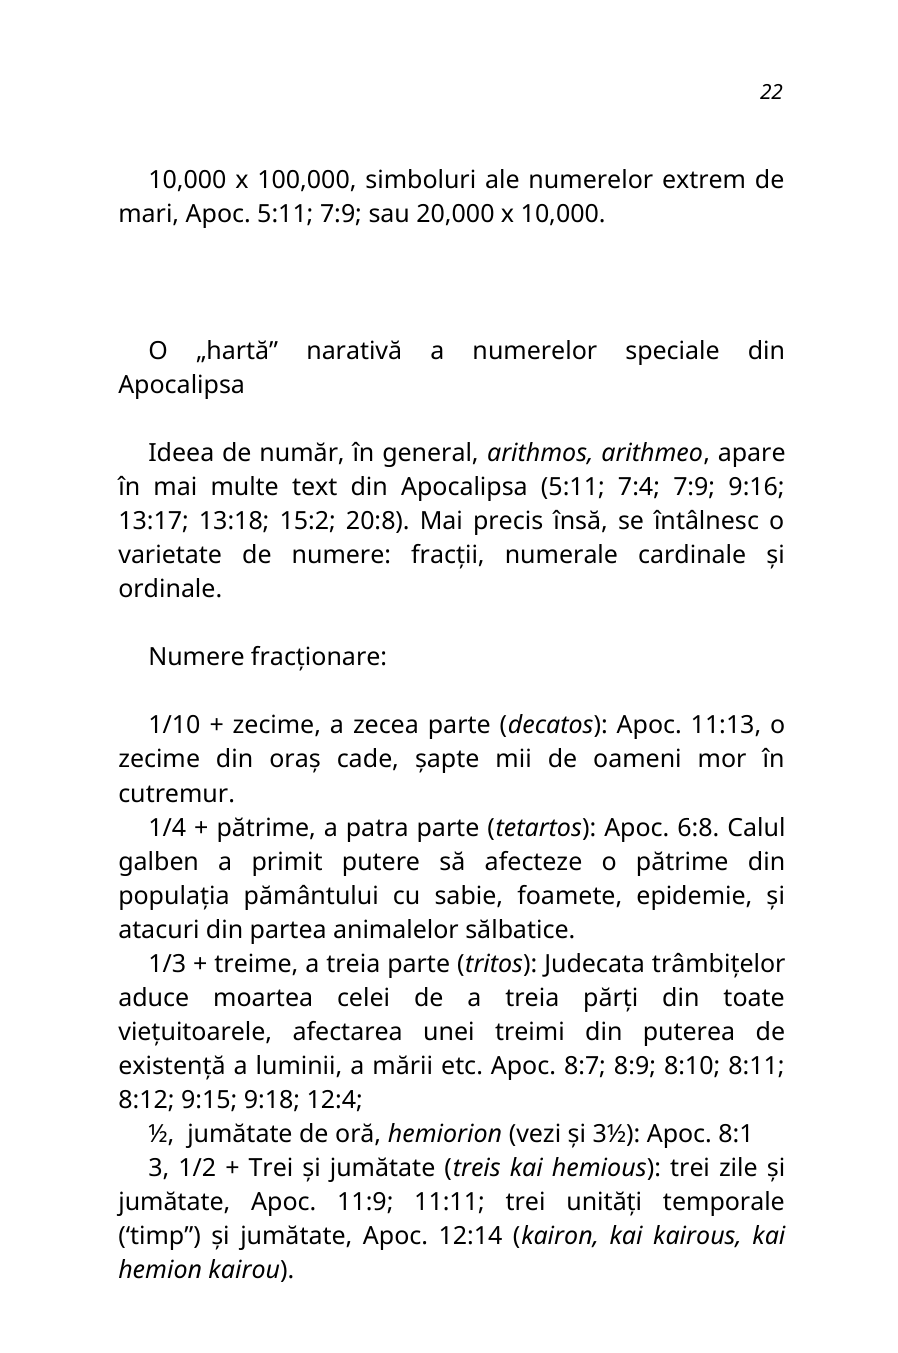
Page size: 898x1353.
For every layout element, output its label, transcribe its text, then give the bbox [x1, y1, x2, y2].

text 3, 1/2 + Trei şi jumătate (treis kai hemious): trei zile şi jumătate, Apoc. 11:9; 11:11; trei unităţi temporale (‘timp”) şi jumătate, Apoc. 12:14 (kairon, kai kairous, kai hemion kairou). [118, 1150, 786, 1286]
text 1/4 + pătrime, a patra parte (tetartos): Apoc. 6:8. Calul galben a primit putere să afecteze o pătrime din populaţia pământului cu sabie, foamete, epidemie, şi atacuri din partea animalelor sălbatice. [118, 809, 786, 946]
text O „hartă” narativă a numerelor speciale din Apocalipsa [118, 332, 786, 401]
text Ideea de număr, în general, arithmos, arithmeo, apare în mai multe text din Apocalipsa (5:11; 7:4; 7:9; 9:16; 13:17; 13:18; 15:2; 20:8). Mai precis însă, se întâlnesc o varietate de numere: fracţii, numerale cardinale şi ordinale. [118, 434, 786, 605]
text Numere fracţionare: [118, 639, 786, 673]
text ½, jumătate de oră, hemiorion (vezi şi 3½): Apoc. 8:1 [118, 1116, 786, 1150]
text 1/10 + zecime, a zecea parte (decatos): Apoc. 11:13, o zecime din oraş cade, şapte mii de oameni mor în cutremur. [118, 707, 786, 809]
text 10,000 x 100,000, simboluri ale numerelor extrem de mari, Apoc. 5:11; 7:9; sau 20,000 x 10,000. [118, 162, 786, 230]
text 1/3 + treime, a treia parte (tritos): Judecata trâmbiţelor aduce moartea celei de a treia părţi din toate vieţuitoarele, afectarea unei treimi din puterea de existenţă a luminii, a mării etc. Apoc. 8:7; 8:9; 8:10; 8:11; 8:12; 9:15; 9:18; 12:4; [118, 946, 786, 1116]
